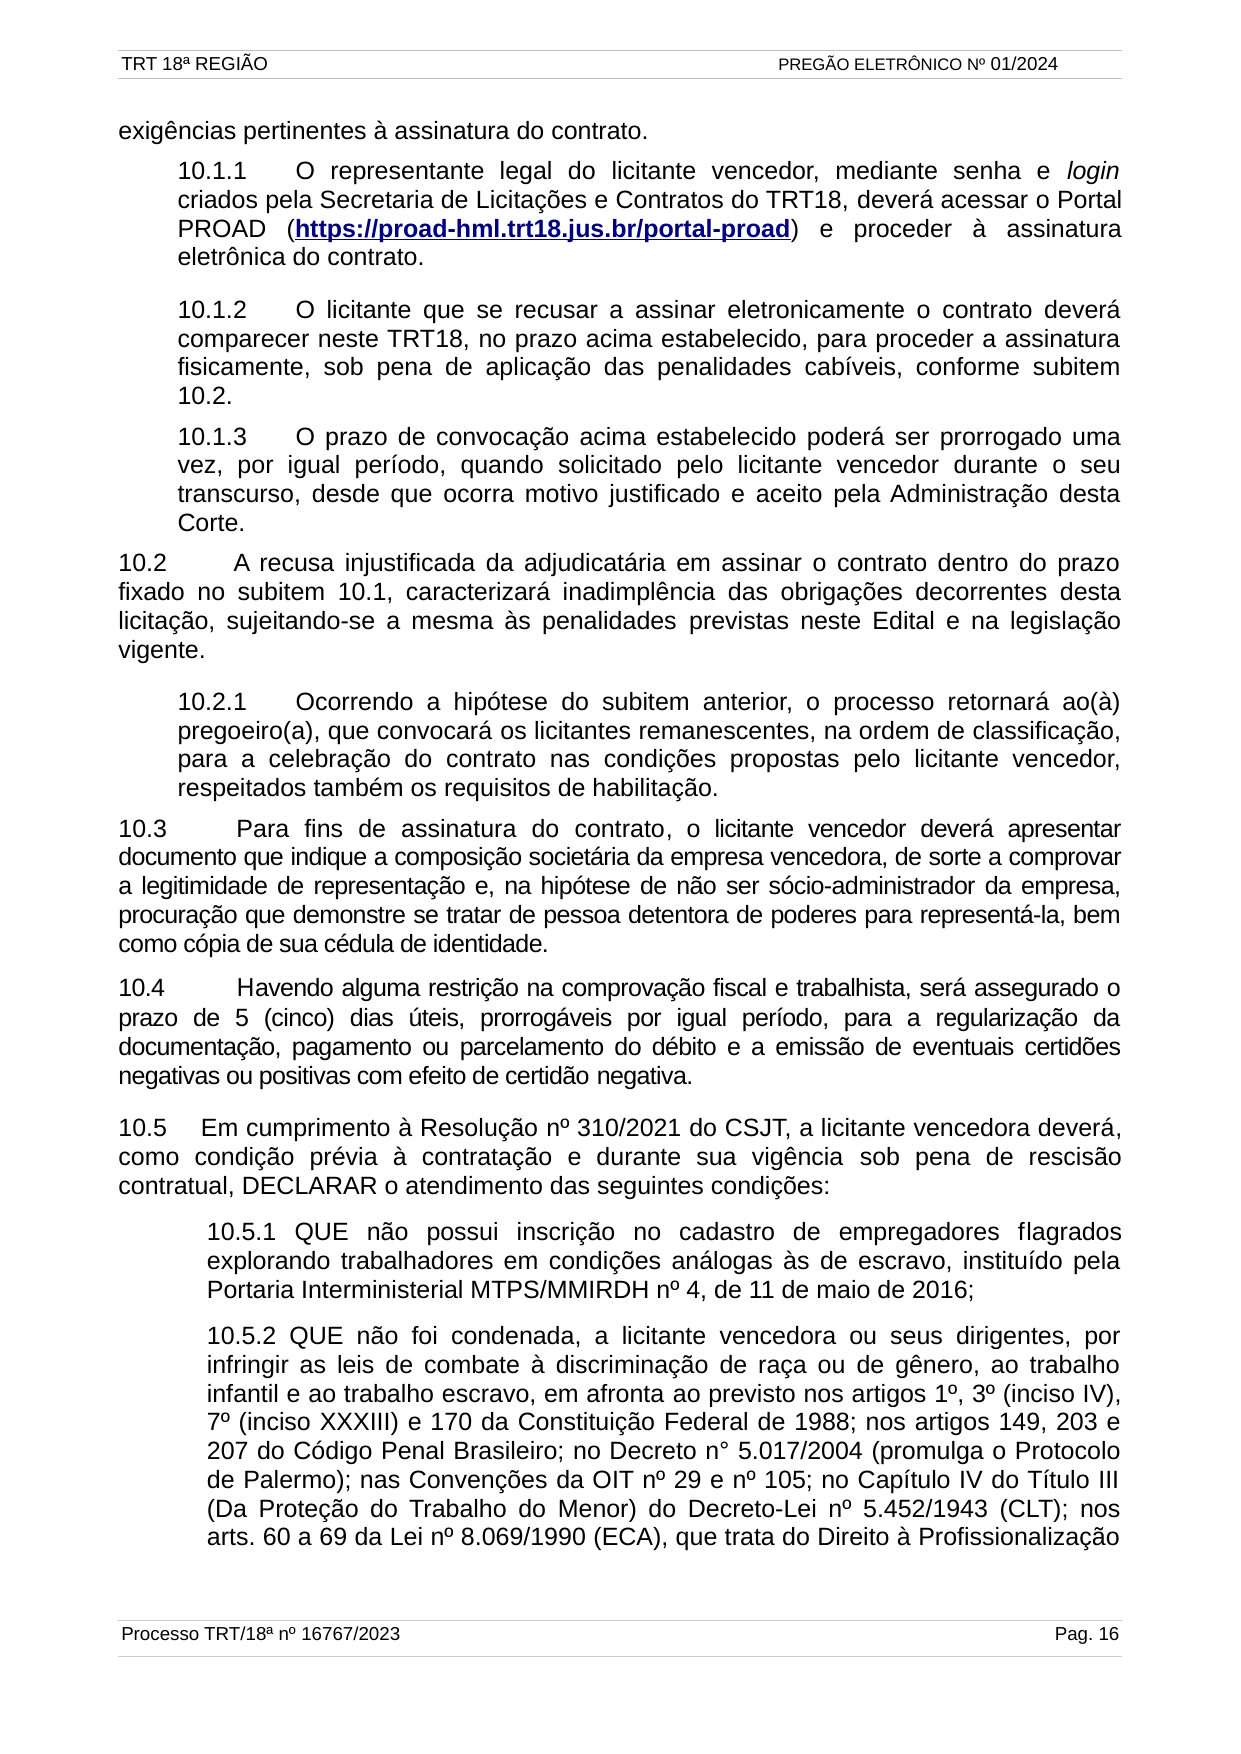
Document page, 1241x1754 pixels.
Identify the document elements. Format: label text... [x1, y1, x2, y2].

text 10.5.2 QUE não foi condenada, a licitante vencedora ou seus dirigentes, por infringir as leis de combate à discriminação de raça ou de gênero, ao trabalho infantil e ao trabalho escravo, em afronta ao previsto nos artigos 1º, 3º (inciso IV), 7º (inciso XXXIII) e 170 da Constituição Federal de 1988; nos artigos 149, 203 e 207 do Código Penal Brasileiro; no Decreto n° 5.017/2004 (promulga o Protocolo de Palermo); nas Convenções da OIT nº 29 e nº 105; no Capítulo IV do Título III (Da Proteção do Trabalho do Menor) do Decreto-Lei nº 5.452/1943 (CLT); nos arts. 60 a 69 da Lei nº 8.069/1990 (ECA), que trata do Direito à Profissionalização [207, 1321, 1122, 1551]
text 10.2 A recusa injustificada da adjudicatária em assinar o contrato dentro do prazo fixado no subitem 10.1, caracterizará inadimplência das obrigações decorrentes desta licitação, sujeitando-se a mesma às penalidades previstas neste Edital e na legislação vigente. [118, 548, 1122, 663]
text 10.1.2 O licitante que se recusar a assinar eletronicamente o contrato deverá comparecer neste TRT18, no prazo acima estabelecido, para proceder a assinatura fisicamente, sob pena de aplicação das penalidades cabíveis, conforme subitem 10.2. [177, 295, 1122, 410]
text 10.2.1 Ocorrendo a hipótese do subitem anterior, o processo retornará ao(à) pregoeiro(a), que convocará os licitantes remanescentes, na ordem de classificação, para a celebração do contrato nas condições propostas pelo licitante vencedor, respeitados também os requisitos de habilitação. [177, 687, 1122, 802]
text 10.4 Havendo alguma restrição na comprovação fiscal e trabalhista, será assegurado o prazo de 5 (cinco) dias úteis, prorrogáveis por igual período, para a regularização da documentação, pagamento ou parcelamento do débito e a emissão de eventuais certidões negativas ou positivas com efeito de certidão negativa. [118, 969, 1122, 1089]
text 10.5.1 QUE não possui inscrição no cadastro de empregadores flagrados explorando trabalhadores em condições análogas às de escravo, instituído pela Portaria Interministerial MTPS/MMIRDH nº 4, de 11 de maio de 2016; [207, 1217, 1122, 1303]
text 10.1.1 O representante legal do licitante vencedor, mediante senha e login criados pela Secretaria de Licitações e Contratos do TRT18, deverá acessar o Portal PROAD (https://proad-hml.trt18.jus.br/portal-proad) e proceder à assinatura eletrônica do contrato. [177, 156, 1122, 271]
text 10.1.3 O prazo de convocação acima estabelecido poderá ser prorrogado uma vez, por igual período, quando solicitado pelo licitante vencedor durante o seu transcurso, desde que ocorra motivo justificado e aceito pela Administração desta Corte. [177, 422, 1122, 537]
text 10.3 Para fins de assinatura do contrato, o licitante vencedor deverá apresentar documento que indique a composição societária da empresa vencedora, de sorte a comprovar a legitimidade de representação e, na hipótese de não ser sócio-administrador da empresa, procuração que demonstre se tratar de pessoa detentora de poderes para representá-la, bem como cópia de sua cédula de identidade. [118, 814, 1122, 957]
text exigências pertinentes à assinatura do contrato. [118, 116, 1122, 144]
text 10.5 Em cumprimento à Resolução nº 310/2021 do CSJT, a licitante vencedora deverá, como condição prévia à contratação e durante sua vigência sob pena de rescisão contratual, DECLARAR o atendimento das seguintes condições: [118, 1113, 1122, 1199]
